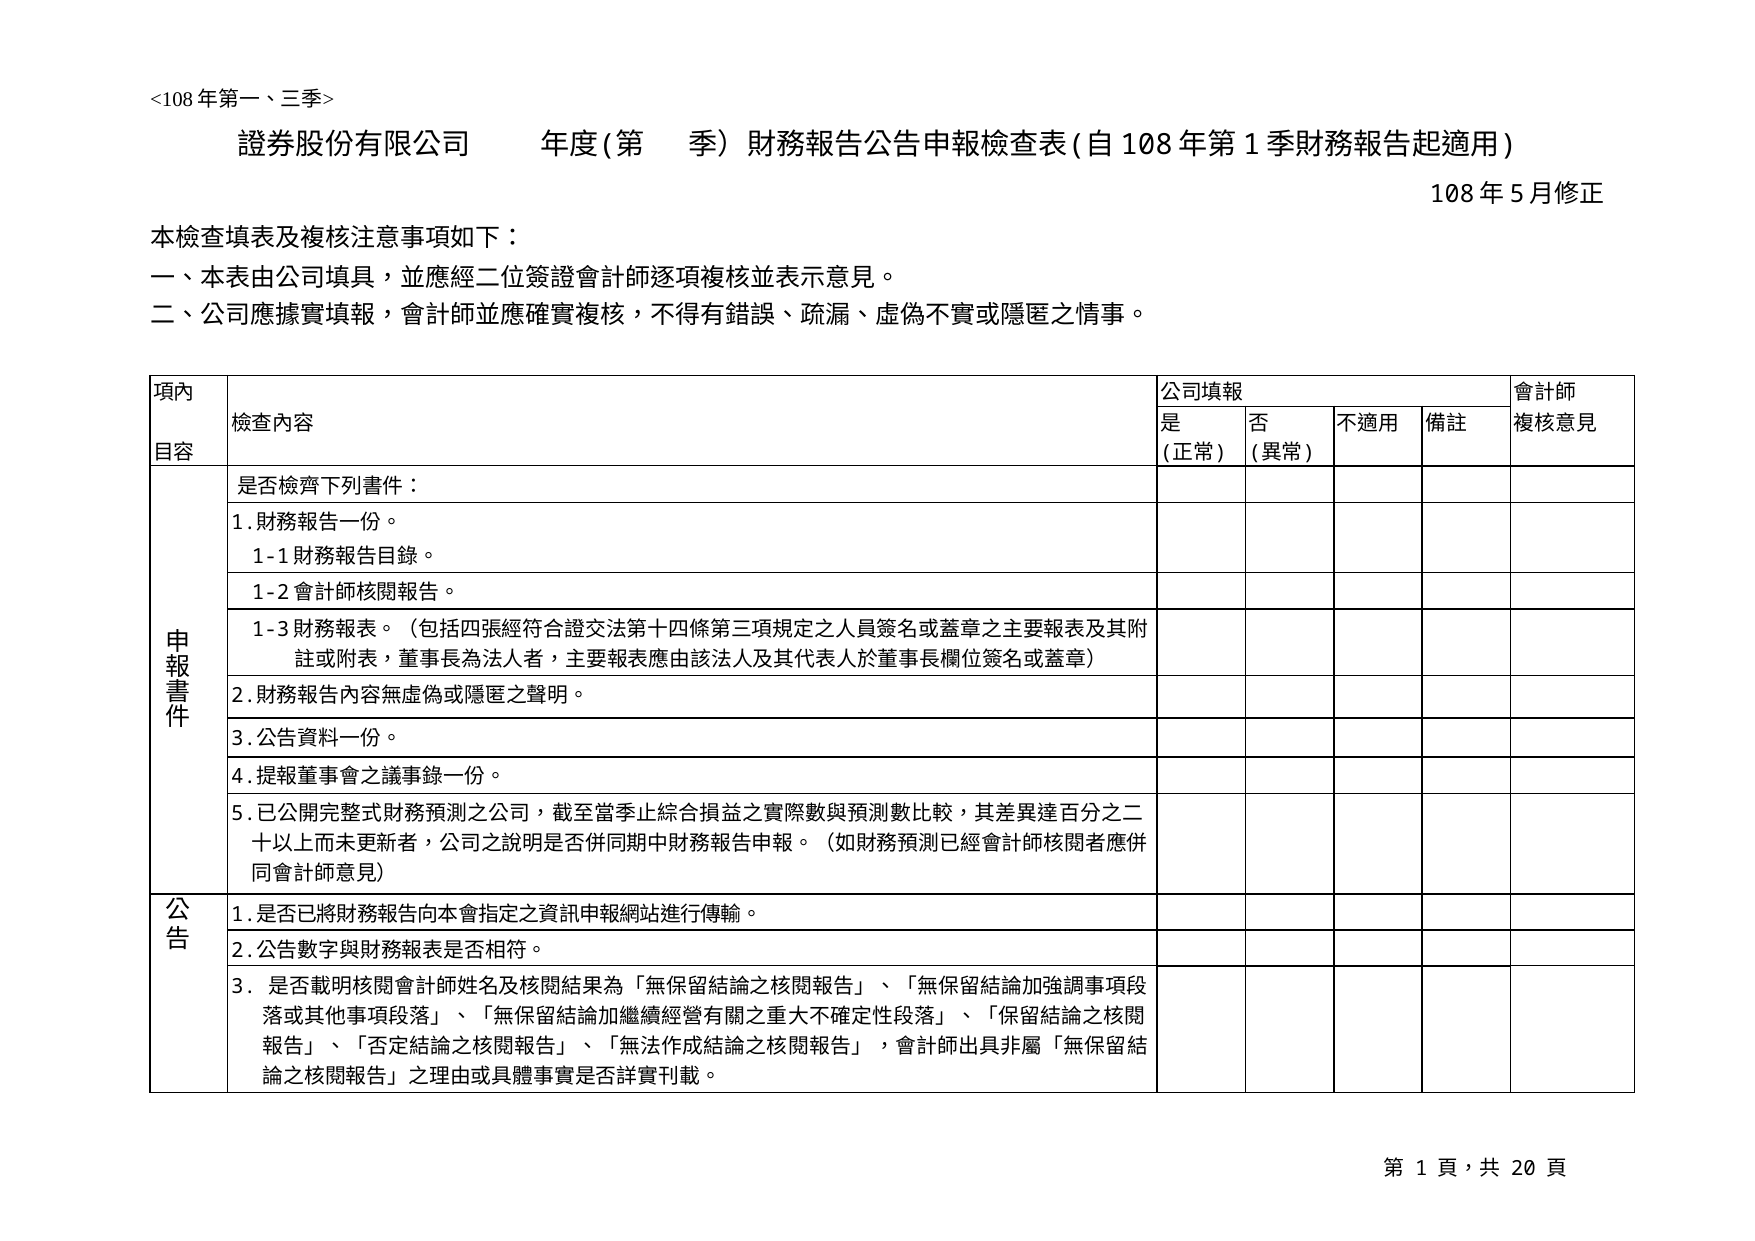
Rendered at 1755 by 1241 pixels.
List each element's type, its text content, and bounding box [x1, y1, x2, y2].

table_cell [1158, 794, 1245, 893]
table_cell [1511, 931, 1634, 965]
table_cell [1158, 573, 1245, 608]
table_cell [1511, 676, 1634, 717]
table_cell [1511, 467, 1634, 501]
table_cell [1335, 503, 1421, 572]
table_cell [1423, 719, 1510, 756]
table_cell [1246, 794, 1333, 893]
table_cell 複核意見 [1511, 406, 1634, 465]
table_cell 備註 [1423, 407, 1510, 465]
table_cell [1158, 895, 1245, 929]
table_header 會計師 [1511, 376, 1634, 406]
table_cell [1246, 758, 1333, 792]
table_cell 4.提報董事會之議事錄一份。 [228, 758, 1156, 792]
table_cell 3.公告資料一份。 [228, 719, 1156, 756]
table_cell [1511, 966, 1634, 1092]
table_cell [1335, 676, 1421, 717]
table_cell [1335, 467, 1421, 501]
table_cell [1158, 676, 1245, 717]
table_cell [1158, 967, 1245, 1092]
table_cell 公告 [151, 895, 227, 1092]
table_cell [1423, 610, 1510, 674]
table_cell [1423, 573, 1510, 608]
table_cell [1511, 758, 1634, 792]
table_cell [1511, 719, 1634, 756]
table_cell 是 (正常) [1158, 407, 1245, 465]
table_cell 目容 [151, 406, 227, 465]
table_cell [1423, 931, 1510, 965]
table_cell [1423, 467, 1510, 501]
table_cell [1158, 467, 1245, 501]
text 一、本表由公司填具，並應經二位簽證會計師逐項複核並表示意見。 [150, 256, 1604, 293]
table_header 項內 [151, 376, 227, 406]
table_cell 1.是否已將財務報告向本會指定之資訊申報網站進行傳輸。 [228, 895, 1156, 929]
table_cell 否 (異常) [1246, 407, 1333, 465]
table_cell [1246, 895, 1333, 929]
table_cell [1158, 931, 1245, 965]
table_cell [1158, 758, 1245, 792]
table_cell [1158, 719, 1245, 756]
table_cell [1335, 610, 1421, 674]
text 二、公司應據實填報，會計師並應確實複核，不得有錯誤、疏漏、虛偽不實或隱匿之情事。 [150, 293, 1604, 331]
table_cell 1.財務報告一份。 1-1財務報告目錄。 [228, 503, 1156, 572]
table_cell [1423, 503, 1510, 572]
table_cell [1335, 895, 1421, 929]
text 證券股份有限公司 年度(第 季）財務報告公告申報檢查表(自108年第1季財務報告起適用) [150, 120, 1604, 163]
table_cell 申 報 書 件 [151, 466, 227, 893]
table_cell 是否檢齊下列書件： [228, 466, 1156, 501]
table_cell [1335, 794, 1421, 893]
table_cell [1423, 758, 1510, 792]
table_header [228, 376, 1156, 406]
table_cell [1511, 794, 1634, 893]
table_cell [1246, 967, 1333, 1092]
text 本檢查填表及複核注意事項如下： [150, 216, 1604, 254]
table_cell 不適用 [1335, 407, 1421, 465]
table_cell [1423, 895, 1510, 929]
table_cell 2.公告數字與財務報表是否相符。 [228, 931, 1156, 965]
table_cell [1335, 758, 1421, 792]
text 108年5月修正 [150, 167, 1604, 212]
table_cell [1246, 610, 1333, 674]
table_cell 1-3財務報表。（包括四張經符合證交法第十四條第三項規定之人員簽名或蓋章之主要報表及其附註或附表，董事長為法人者，主要報表應由該法人及其代表人於董事長欄位簽名或蓋章） [228, 610, 1156, 674]
table_cell [1246, 573, 1333, 608]
table_cell [1335, 931, 1421, 965]
table_cell [1511, 895, 1634, 929]
table_cell [1246, 931, 1333, 965]
table_cell [1511, 503, 1634, 572]
table_cell [1511, 573, 1634, 608]
table_cell [1246, 467, 1333, 501]
table_cell [1246, 719, 1333, 756]
table_cell [1423, 794, 1510, 893]
table_cell 1-2會計師核閱報告。 [228, 573, 1156, 608]
table_cell [1335, 573, 1421, 608]
table_cell [1511, 610, 1634, 674]
table_cell [1335, 719, 1421, 756]
table_cell [1246, 503, 1333, 572]
table_cell [1246, 676, 1333, 717]
table_cell 2.財務報告內容無虛偽或隱匿之聲明。 [228, 676, 1156, 717]
table_cell 檢查內容 [228, 406, 1156, 465]
table_cell [1423, 676, 1510, 717]
table_cell [1158, 610, 1245, 674]
table_cell 5.已公開完整式財務預測之公司，截至當季止綜合損益之實際數與預測數比較，其差異達百分之二十以上而未更新者，公司之說明是否併同期中財務報告申報。（如財務預測已經會計師核閱者應併同會計師意見） [228, 794, 1156, 893]
table_cell 3. 是否載明核閱會計師姓名及核閱結果為「無保留結論之核閱報告」、「無保留結論加強調事項段落或其他事項段落」、「無保留結論加繼續經營有關之重大不確定性段落」、「保留結論之核閱報告」、「否定結論之核閱報告」、「無法作成結論之核閱報告」，會計師出具非屬「無保留結論之核閱報告」之理由或具體事實是否詳實刊載。 [228, 966, 1156, 1092]
table_cell [1335, 967, 1421, 1092]
table_header 公司填報 [1158, 376, 1510, 406]
table_cell [1423, 967, 1510, 1092]
table_cell [1158, 503, 1245, 572]
